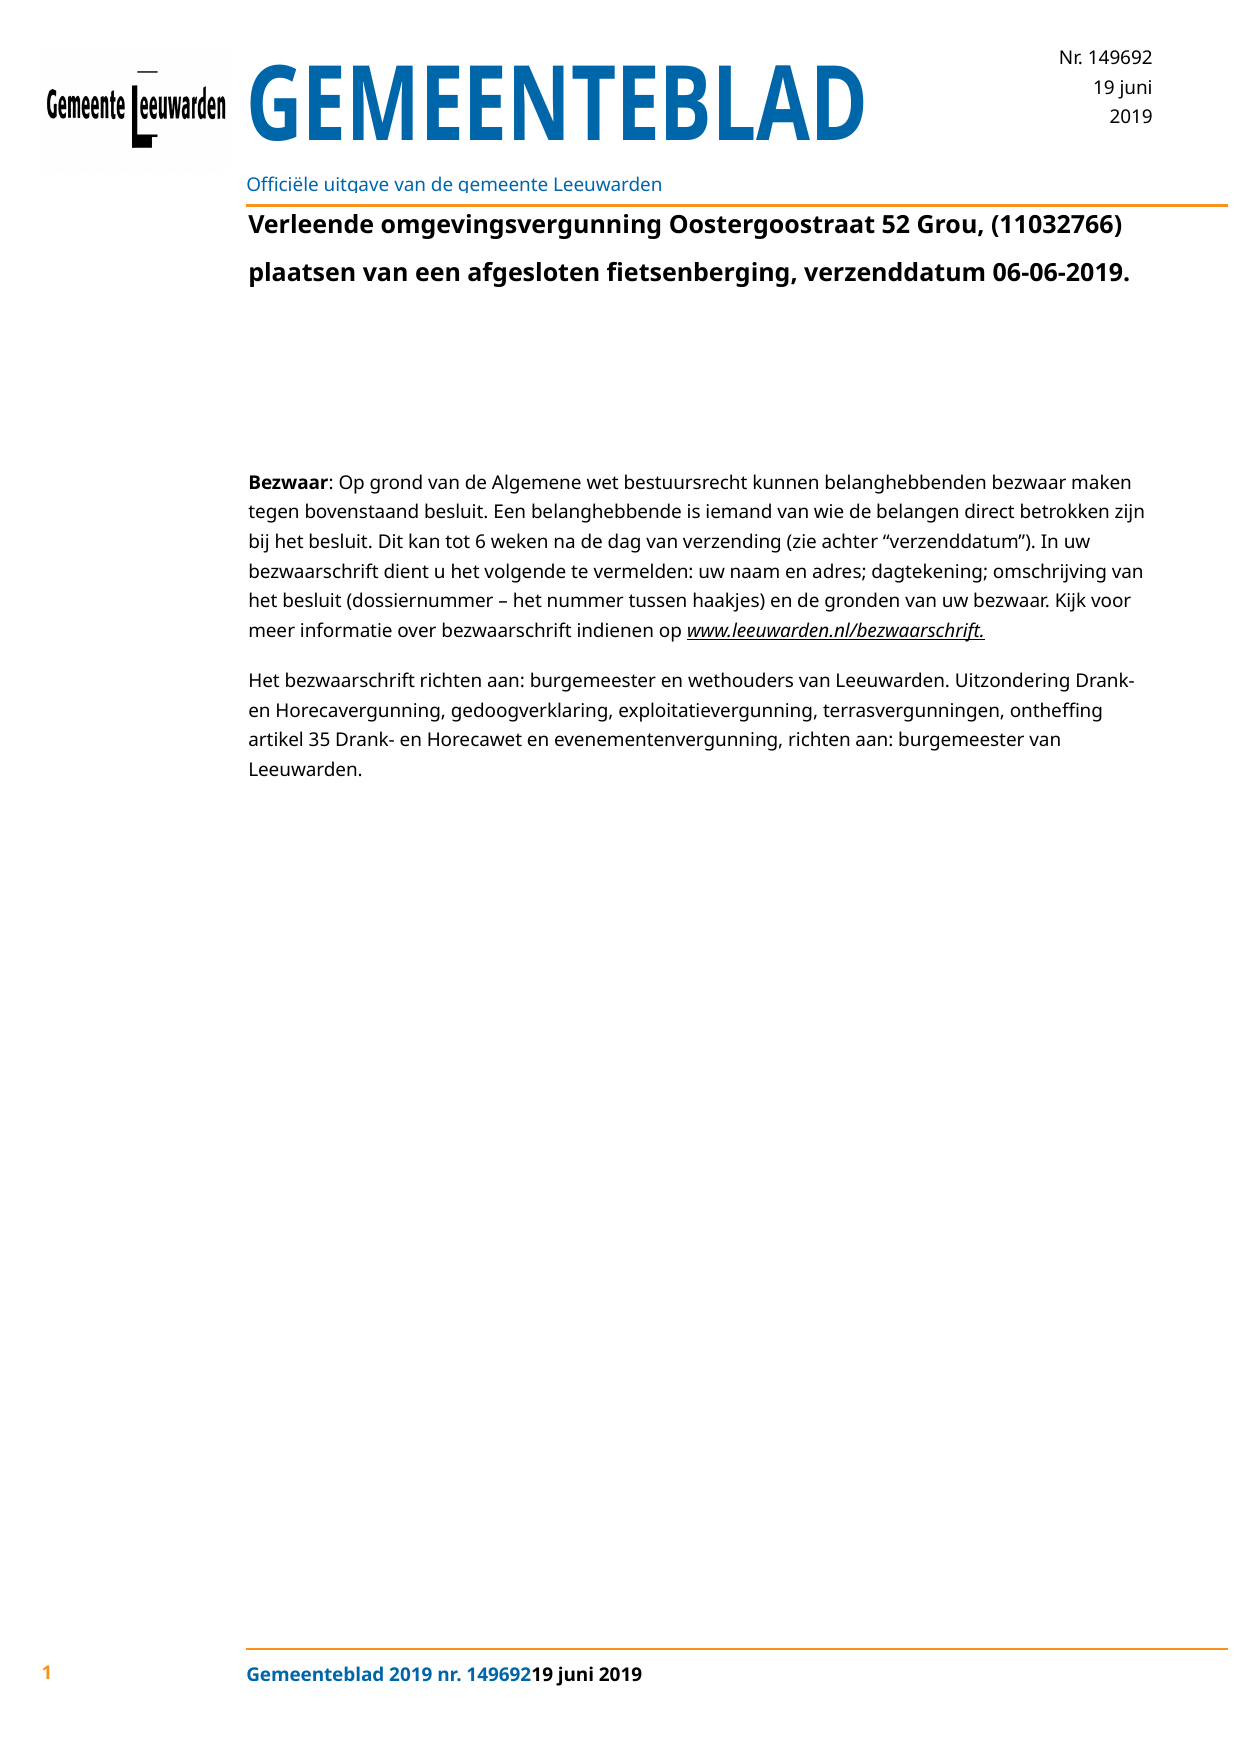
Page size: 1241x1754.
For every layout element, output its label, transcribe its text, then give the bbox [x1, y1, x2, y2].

text Het bezwaarschrift richten aan: burgemeester en wethouders van Leeuwarden. Uitzondering Drank- en Horecavergunning, gedoogverklaring, exploitatievergunning, terrasvergunningen, ontheffing artikel 35 Drank- en Horecawet en evenementenvergunning, richten aan: burgemeester van Leeuwarden. [248, 667, 1152, 782]
text Bezwaar: Op grond van de Algemene wet bestuursrecht kunnen belanghebbenden bezwaar maken tegen bovenstaand besluit. Een belanghebbende is iemand van wie de belangen direct betrokken zijn bij het besluit. Dit kan tot 6 weken na de dag van verzending (zie achter “verzenddatum”). In uw bezwaarschrift dient u het volgende te vermelden: uw naam en adres; dagtekening; omschrijving van het besluit (dossiernummer – het nummer tussen haakjes) en de gronden van uw bezwaar. Kijk voor meer informatie over bezwaarschrift indienen op www.leeuwarden.nl/bezwaarschrift. [248, 469, 1152, 643]
text Verleende omgevingsvergunning Oostergoostraat 52 Grou, (11032766) plaatsen van een afgesloten fietsenberging, verzenddatum 06-06-2019. [248, 207, 1152, 288]
picture [41, 47, 231, 172]
